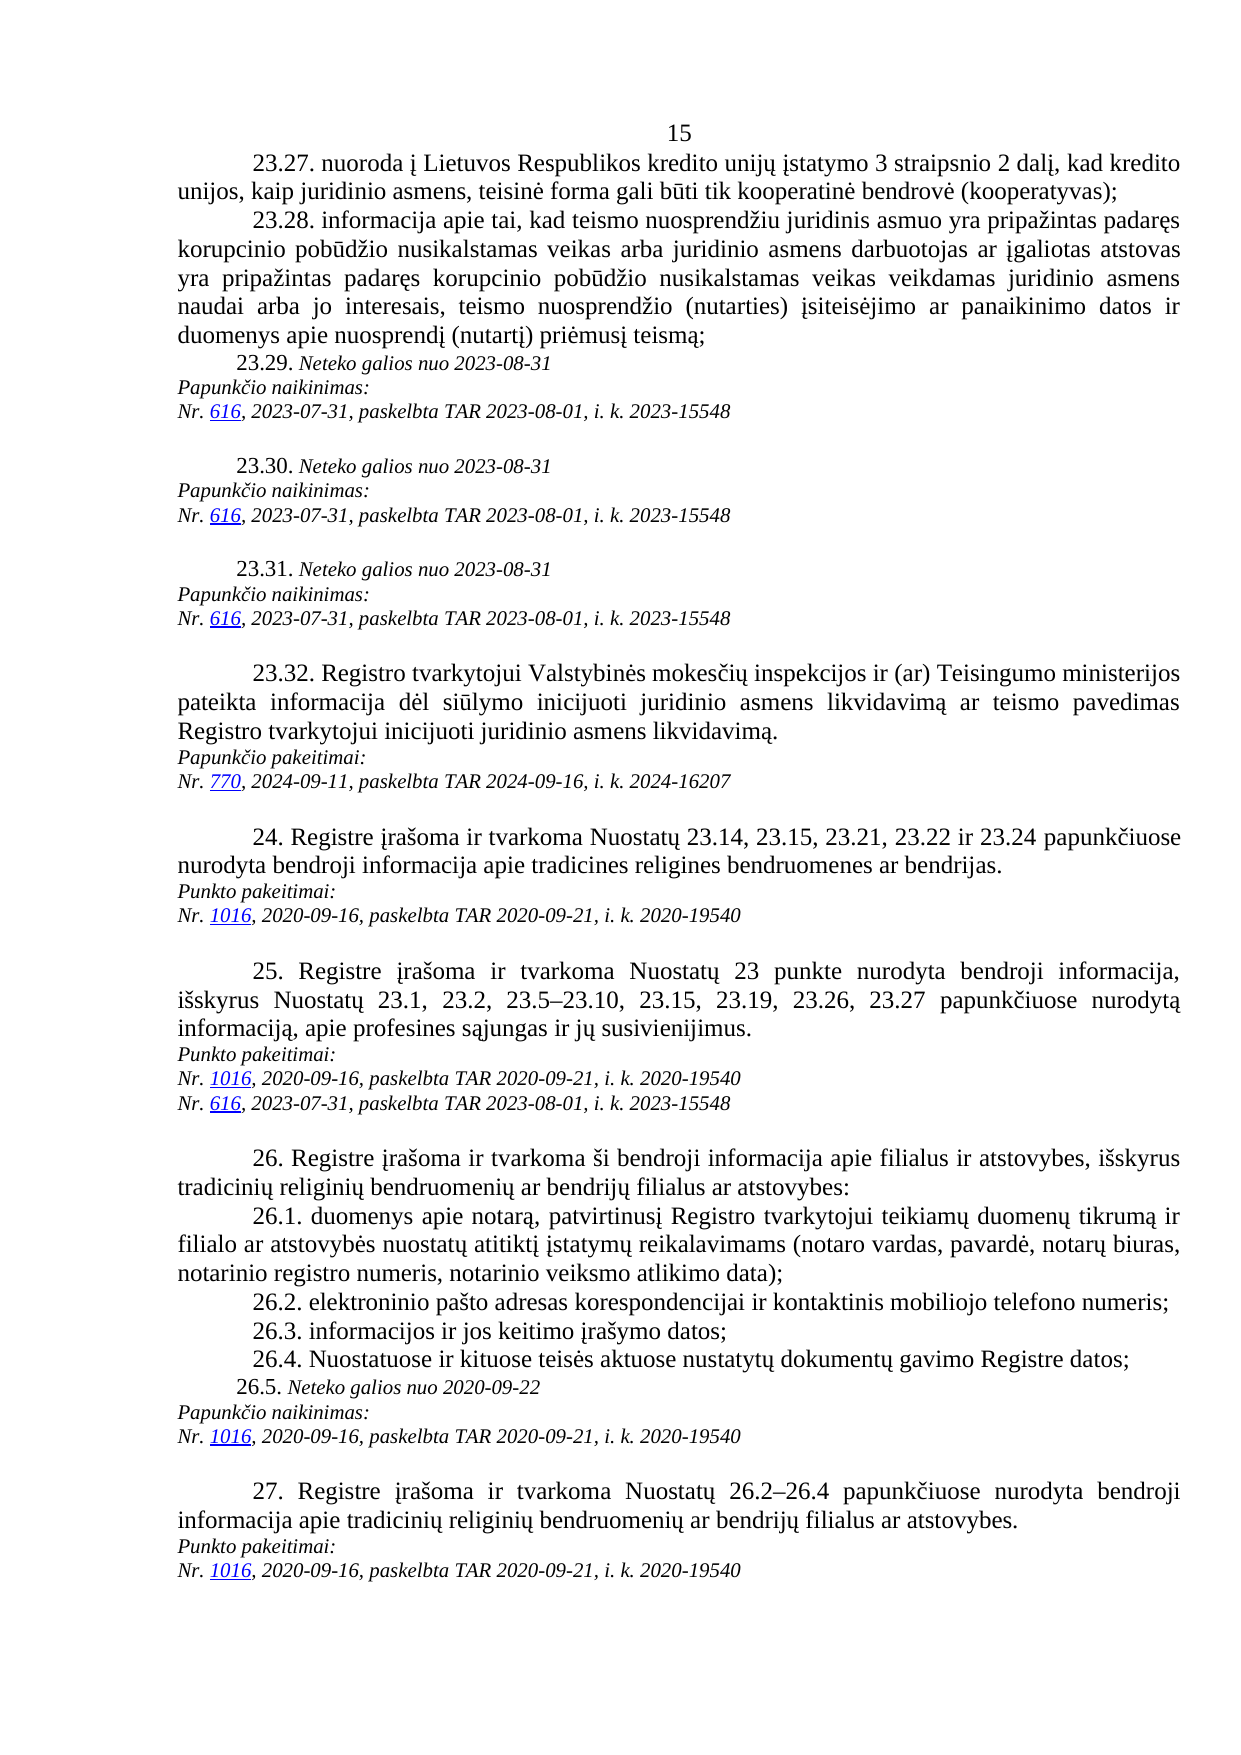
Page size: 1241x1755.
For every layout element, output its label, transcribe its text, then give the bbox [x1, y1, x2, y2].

text Punkto pakeitimai: [177, 879, 1181, 903]
text 26.2. elektroninio pašto adresas korespondencijai ir kontaktinis mobiliojo telefono numeris; [177, 1287, 1181, 1316]
text Nr. 1016, 2020-09-16, paskelbta TAR 2020-09-21, i. k. 2020-19540 [177, 1424, 1181, 1448]
text Papunkčio naikinimas: [177, 1399, 1181, 1424]
text 26.1. duomenys apie notarą, patvirtinusį Registro tvarkytojui teikiamų duomenų tikrumą ir filialo ar atstovybės nuostatų atitiktį įstatymų reikalavimams (notaro vardas, pavardė, notarų biuras, notarinio registro numeris, notarinio veiksmo atlikimo data); [177, 1201, 1181, 1287]
text 23.27. nuoroda į Lietuvos Respublikos kredito unijų įstatymo 3 straipsnio 2 dalį, kad kredito unijos, kaip juridinio asmens, teisinė forma gali būti tik kooperatinė bendrovė (kooperatyvas); [177, 148, 1181, 205]
text 23.32. Registro tvarkytojui Valstybinės mokesčių inspekcijos ir (ar) Teisingumo ministerijos pateikta informacija dėl siūlymo inicijuoti juridinio asmens likvidavimą ar teismo pavedimas Registro tvarkytojui inicijuoti juridinio asmens likvidavimą. [177, 658, 1181, 745]
text Papunkčio naikinimas: [177, 478, 1181, 502]
text Punkto pakeitimai: [177, 1534, 1181, 1558]
text Papunkčio pakeitimai: [177, 745, 1181, 769]
text Nr. 616, 2023-07-31, paskelbta TAR 2023-08-01, i. k. 2023-15548 [177, 399, 1181, 423]
text Nr. 1016, 2020-09-16, paskelbta TAR 2020-09-21, i. k. 2020-19540 [177, 1558, 1181, 1582]
text Nr. 616, 2023-07-31, paskelbta TAR 2023-08-01, i. k. 2023-15548 [177, 502, 1181, 527]
text Punkto pakeitimai: [177, 1042, 1181, 1066]
text 26.5. Neteko galios nuo 2020-09-22 [177, 1373, 1181, 1399]
text 23.28. informacija apie tai, kad teismo nuosprendžiu juridinis asmuo yra pripažintas padaręs korupcinio pobūdžio nusikalstamas veikas arba juridinio asmens darbuotojas ar įgaliotas atstovas yra pripažintas padaręs korupcinio pobūdžio nusikalstamas veikas veikdamas juridinio asmens naudai arba jo interesais, teismo nuosprendžio (nutarties) įsiteisėjimo ar panaikinimo datos ir duomenys apie nuosprendį (nutartį) priėmusį teismą; [177, 205, 1181, 349]
text Nr. 616, 2023-07-31, paskelbta TAR 2023-08-01, i. k. 2023-15548 [177, 1090, 1181, 1114]
text Nr. 1016, 2020-09-16, paskelbta TAR 2020-09-21, i. k. 2020-19540 [177, 903, 1181, 927]
text 26.4. Nuostatuose ir kituose teisės aktuose nustatytų dokumentų gavimo Registre datos; [177, 1344, 1181, 1373]
text Papunkčio naikinimas: [177, 582, 1181, 606]
text 26.3. informacijos ir jos keitimo įrašymo datos; [177, 1316, 1181, 1344]
text 24. Registre įrašoma ir tvarkoma Nuostatų 23.14, 23.15, 23.21, 23.22 ir 23.24 papunkčiuose nurodyta bendroji informacija apie tradicines religines bendruomenes ar bendrijas. [177, 822, 1181, 879]
text 23.30. Neteko galios nuo 2023-08-31 [177, 452, 1181, 478]
text 23.31. Neteko galios nuo 2023-08-31 [177, 555, 1181, 582]
text Nr. 616, 2023-07-31, paskelbta TAR 2023-08-01, i. k. 2023-15548 [177, 606, 1181, 630]
text 23.29. Neteko galios nuo 2023-08-31 [177, 349, 1181, 375]
text 26. Registre įrašoma ir tvarkoma ši bendroji informacija apie filialus ir atstovybes, išskyrus tradicinių religinių bendruomenių ar bendrijų filialus ar atstovybes: [177, 1143, 1181, 1201]
text Nr. 770, 2024-09-11, paskelbta TAR 2024-09-16, i. k. 2024-16207 [177, 769, 1181, 793]
text Papunkčio naikinimas: [177, 375, 1181, 399]
text 27. Registre įrašoma ir tvarkoma Nuostatų 26.2–26.4 papunkčiuose nurodyta bendroji informacija apie tradicinių religinių bendruomenių ar bendrijų filialus ar atstovybes. [177, 1476, 1181, 1534]
text Nr. 1016, 2020-09-16, paskelbta TAR 2020-09-21, i. k. 2020-19540 [177, 1066, 1181, 1090]
text 25. Registre įrašoma ir tvarkoma Nuostatų 23 punkte nurodyta bendroji informacija, išskyrus Nuostatų 23.1, 23.2, 23.5–23.10, 23.15, 23.19, 23.26, 23.27 papunkčiuose nurodytą informaciją, apie profesines sąjungas ir jų susivienijimus. [177, 956, 1181, 1042]
